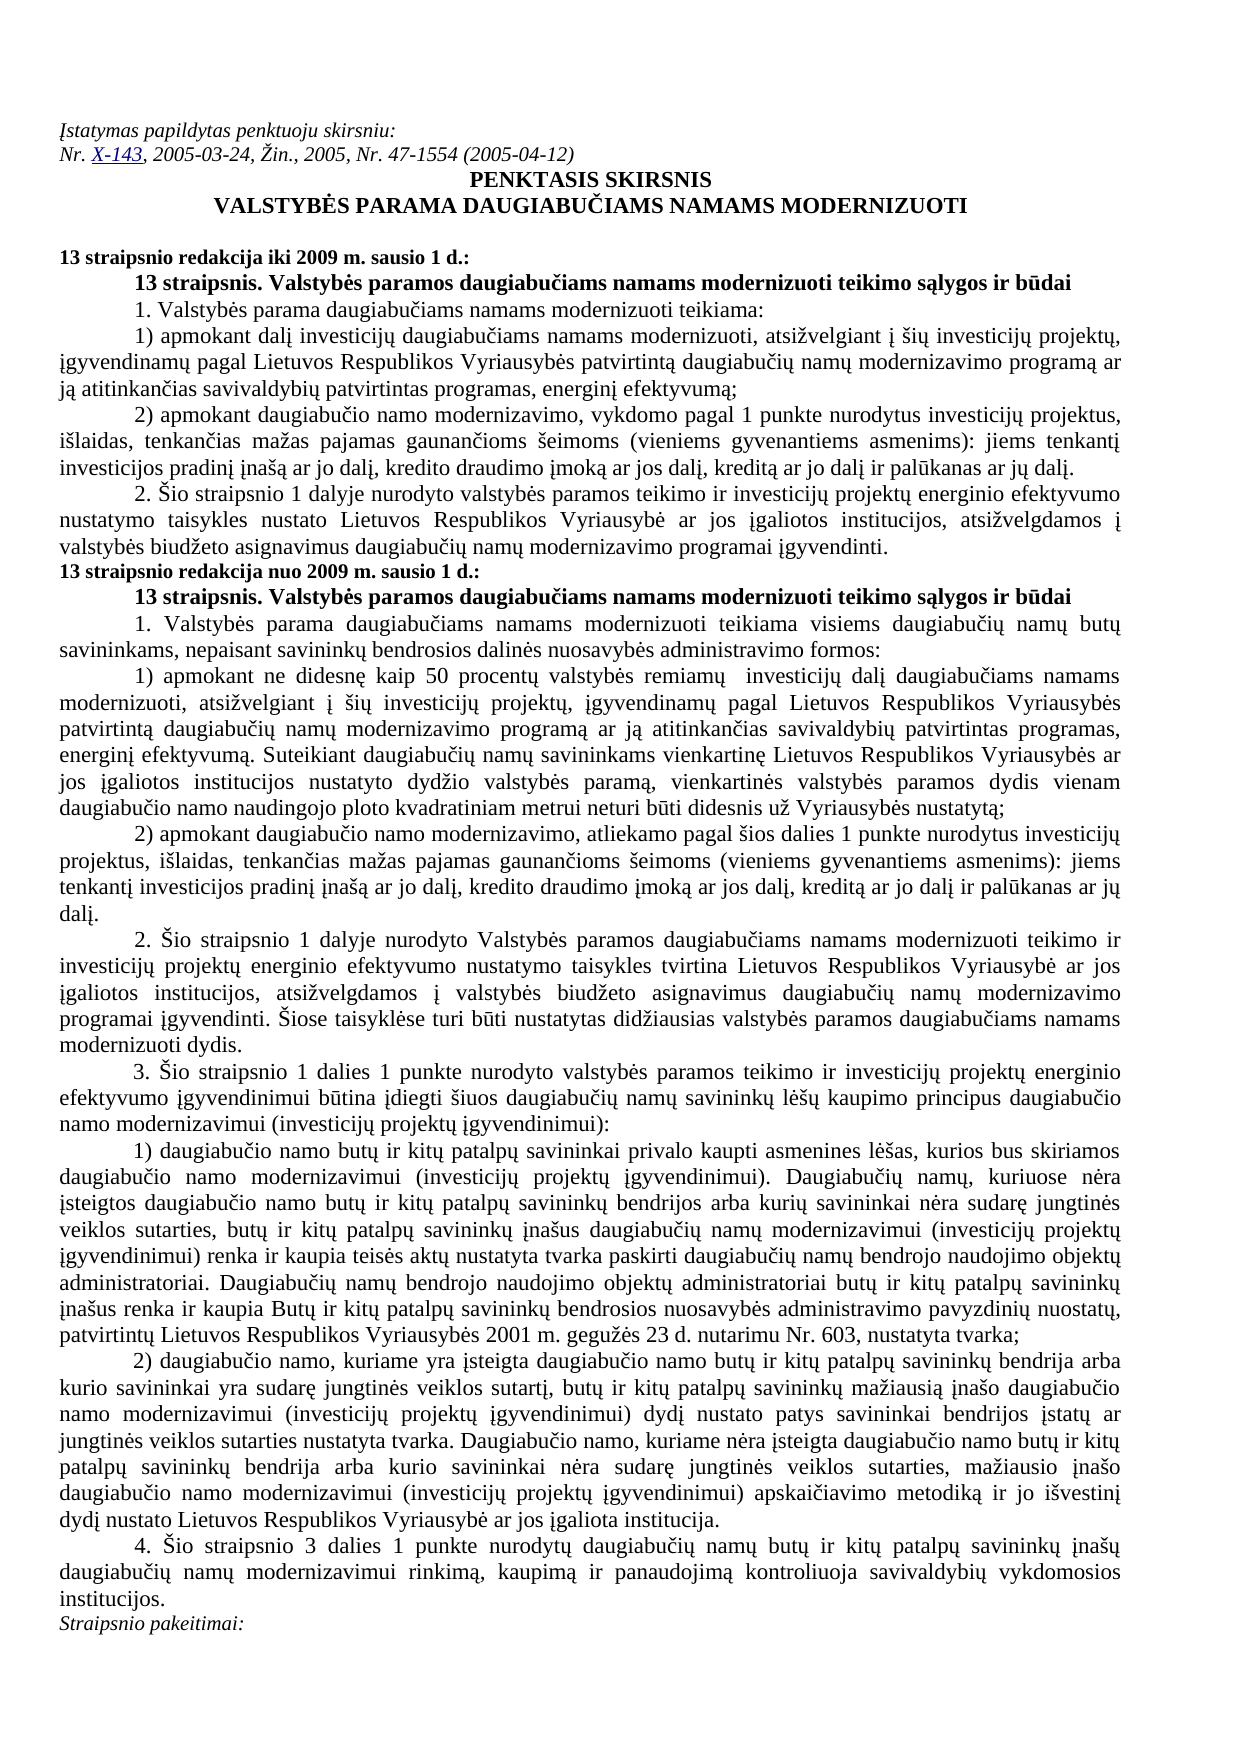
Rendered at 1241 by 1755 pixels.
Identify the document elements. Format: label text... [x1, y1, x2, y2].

text Įstatymas papildytas penktuoju skirsniu: [59, 118, 1122, 142]
text Straipsnio pakeitimai: [59, 1611, 1122, 1635]
text 1) apmokant ne didesnę kaip 50 procentų valstybės remiamų investicijų dalį daugiabučiams namams modernizuoti, atsižvelgiant į šių investicijų projektų, įgyvendinamų pagal Lietuvos Respublikos Vyriausybės patvirtintą daugiabučių namų modernizavimo programą ar ją atitinkančias savivaldybių patvirtintas programas, energinį efektyvumą. Suteikiant daugiabučių namų savininkams vienkartinę Lietuvos Respublikos Vyriausybės ar jos įgaliotos institucijos nustatyto dydžio valstybės paramą, vienkartinės valstybės paramos dydis vienam daugiabučio namo naudingojo ploto kvadratiniam metrui neturi būti didesnis už Vyriausybės nustatytą; [59, 662, 1122, 821]
text 2) daugiabučio namo, kuriame yra įsteigta daugiabučio namo butų ir kitų patalpų savininkų bendrija arba kurio savininkai yra sudarę jungtinės veiklos sutartį, butų ir kitų patalpų savininkų mažiausią įnašo daugiabučio namo modernizavimui (investicijų projektų įgyvendinimui) dydį nustato patys savininkai bendrijos įstatų ar jungtinės veiklos sutarties nustatyta tvarka. Daugiabučio namo, kuriame nėra įsteigta daugiabučio namo butų ir kitų patalpų savininkų bendrija arba kurio savininkai nėra sudarę jungtinės veiklos sutarties, mažiausio įnašo daugiabučio namo modernizavimui (investicijų projektų įgyvendinimui) apskaičiavimo metodiką ir jo išvestinį dydį nustato Lietuvos Respublikos Vyriausybė ar jos įgaliota institucija. [59, 1348, 1122, 1532]
text 13 straipsnio redakcija nuo 2009 m. sausio 1 d.: [59, 559, 1122, 583]
text 13 straipsnis. Valstybės paramos daugiabučiams namams modernizuoti teikimo sąlygos ir būdai [134, 269, 1122, 296]
text VALSTYBĖS PARAMA DAUGIABUČIAMS NAMAMS MODERNIZUOTI [59, 193, 1122, 219]
text 13 straipsnis. Valstybės paramos daugiabučiams namams modernizuoti teikimo sąlygos ir būdai [134, 583, 1122, 610]
text 2. Šio straipsnio 1 dalyje nurodyto valstybės paramos teikimo ir investicijų projektų energinio efektyvumo nustatymo taisykles nustato Lietuvos Respublikos Vyriausybė ar jos įgaliotos institucijos, atsižvelgdamos į valstybės biudžeto asignavimus daugiabučių namų modernizavimo programai įgyvendinti. [59, 480, 1122, 559]
text 4. Šio straipsnio 3 dalies 1 punkte nurodytų daugiabučių namų butų ir kitų patalpų savininkų įnašų daugiabučių namų modernizavimui rinkimą, kaupimą ir panaudojimą kontroliuoja savivaldybių vykdomosios institucijos. [59, 1532, 1122, 1611]
text 1) daugiabučio namo butų ir kitų patalpų savininkai privalo kaupti asmenines lėšas, kurios bus skiriamos daugiabučio namo modernizavimui (investicijų projektų įgyvendinimui). Daugiabučių namų, kuriuose nėra įsteigtos daugiabučio namo butų ir kitų patalpų savininkų bendrijos arba kurių savininkai nėra sudarę jungtinės veiklos sutarties, butų ir kitų patalpų savininkų įnašus daugiabučių namų modernizavimui (investicijų projektų įgyvendinimui) renka ir kaupia teisės aktų nustatyta tvarka paskirti daugiabučių namų bendrojo naudojimo objektų administratoriai. Daugiabučių namų bendrojo naudojimo objektų administratoriai butų ir kitų patalpų savininkų įnašus renka ir kaupia Butų ir kitų patalpų savininkų bendrosios nuosavybės administravimo pavyzdinių nuostatų, patvirtintų Lietuvos Respublikos Vyriausybės 2001 m. gegužės 23 d. nutarimu Nr. 603, nustatyta tvarka; [59, 1137, 1122, 1348]
text 3. Šio straipsnio 1 dalies 1 punkte nurodyto valstybės paramos teikimo ir investicijų projektų energinio efektyvumo įgyvendinimui būtina įdiegti šiuos daugiabučių namų savininkų lėšų kaupimo principus daugiabučio namo modernizavimui (investicijų projektų įgyvendinimui): [59, 1058, 1122, 1137]
text 2. Šio straipsnio 1 dalyje nurodyto Valstybės paramos daugiabučiams namams modernizuoti teikimo ir investicijų projektų energinio efektyvumo nustatymo taisykles tvirtina Lietuvos Respublikos Vyriausybė ar jos įgaliotos institucijos, atsižvelgdamos į valstybės biudžeto asignavimus daugiabučių namų modernizavimo programai įgyvendinti. Šiose taisyklėse turi būti nustatytas didžiausias valstybės paramos daugiabučiams namams modernizuoti dydis. [59, 926, 1122, 1058]
text PENKTASIS SKIRSNIS [59, 166, 1122, 193]
text 1) apmokant dalį investicijų daugiabučiams namams modernizuoti, atsižvelgiant į šių investicijų projektų, įgyvendinamų pagal Lietuvos Respublikos Vyriausybės patvirtintą daugiabučių namų modernizavimo programą ar ją atitinkančias savivaldybių patvirtintas programas, energinį efektyvumą; [59, 322, 1122, 401]
text 1. Valstybės parama daugiabučiams namams modernizuoti teikiama: [59, 296, 1122, 322]
text 2) apmokant daugiabučio namo modernizavimo, atliekamo pagal šios dalies 1 punkte nurodytus investicijų projektus, išlaidas, tenkančias mažas pajamas gaunančioms šeimoms (vieniems gyvenantiems asmenims): jiems tenkantį investicijos pradinį įnašą ar jo dalį, kredito draudimo įmoką ar jos dalį, kreditą ar jo dalį ir palūkanas ar jų dalį. [59, 821, 1122, 926]
text 13 straipsnio redakcija iki 2009 m. sausio 1 d.: [59, 245, 1122, 269]
text 1. Valstybės parama daugiabučiams namams modernizuoti teikiama visiems daugiabučių namų butų savininkams, nepaisant savininkų bendrosios dalinės nuosavybės administravimo formos: [59, 610, 1122, 662]
text Nr. X-143, 2005-03-24, Žin., 2005, Nr. 47-1554 (2005-04-12) [59, 142, 1122, 166]
text 2) apmokant daugiabučio namo modernizavimo, vykdomo pagal 1 punkte nurodytus investicijų projektus, išlaidas, tenkančias mažas pajamas gaunančioms šeimoms (vieniems gyvenantiems asmenims): jiems tenkantį investicijos pradinį įnašą ar jo dalį, kredito draudimo įmoką ar jos dalį, kreditą ar jo dalį ir palūkanas ar jų dalį. [59, 401, 1122, 480]
